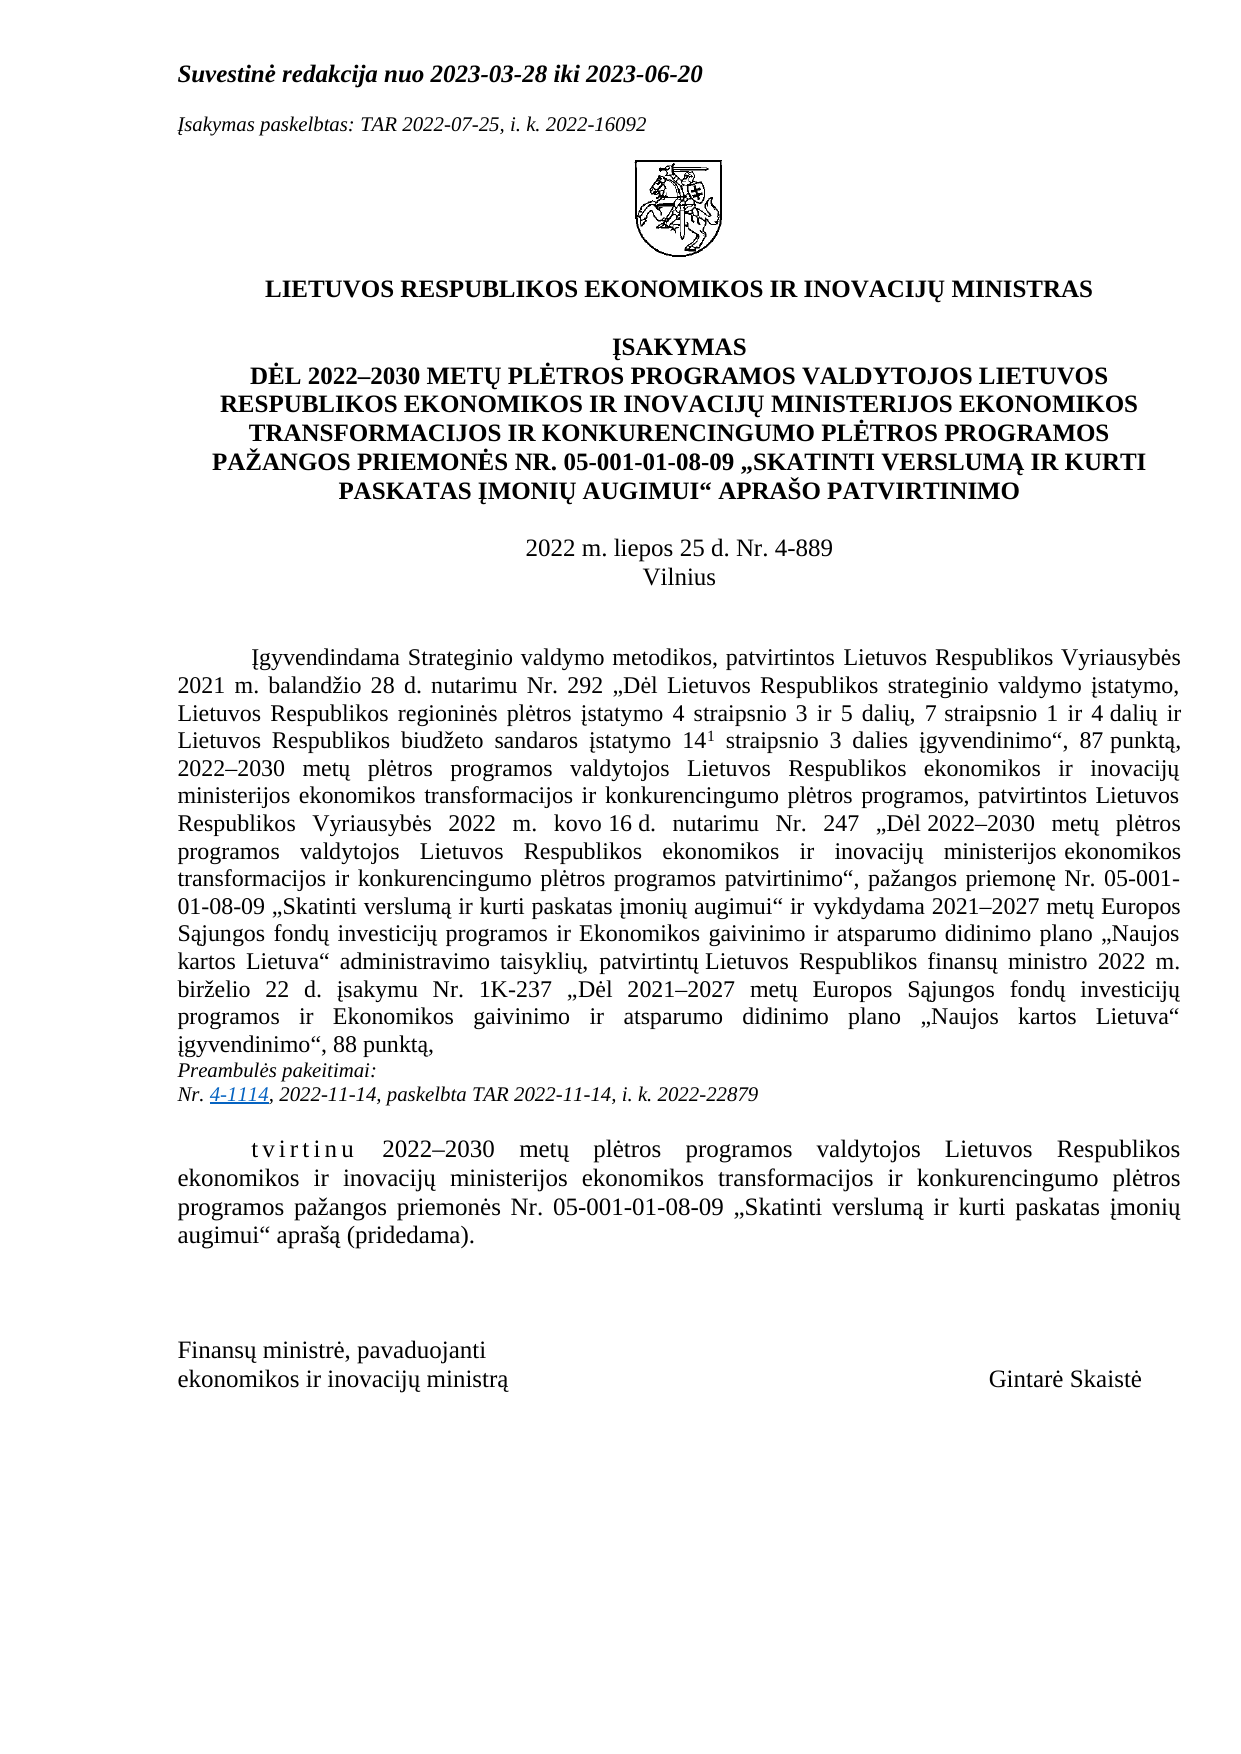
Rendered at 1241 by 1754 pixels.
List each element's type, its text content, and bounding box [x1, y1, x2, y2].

text Vilnius [177, 562, 1181, 591]
text Nr. 4-1114, 2022-11-14, paskelbta TAR 2022-11-14, i. k. 2022-22879 [177, 1082, 1181, 1106]
text Suvestinė redakcija nuo 2023-03-28 iki 2023-06-20 [177, 59, 1181, 88]
text Preambulės pakeitimai: [177, 1057, 1181, 1082]
text įsakymas [177, 332, 1181, 361]
text ekonomikos ir inovacijų ministrą Gintarė Skaistė [177, 1364, 1181, 1393]
text 2022 m. liepos 25 d. Nr. 4-889 [177, 533, 1181, 562]
text LIETUVOS RESPUBLIKOS Ekonomikos ir inovacijų MINISTRAS [177, 274, 1181, 303]
text Įgyvendindama Strateginio valdymo metodikos, patvirtintos Lietuvos Respublikos Vyriausybės 2021 m. balandžio 28 d. nutarimu Nr. 292 „Dėl Lietuvos Respublikos strateginio valdymo įstatymo, Lietuvos Respublikos regioninės plėtros įstatymo 4 straipsnio 3 ir 5 dalių, 7 straipsnio 1 ir 4 dalių ir Lietuvos Respublikos biudžeto sandaros įstatymo 141 straipsnio 3 dalies įgyvendinimo“, 87 punktą, 2022–2030 metų plėtros programos valdytojos Lietuvos Respublikos ekonomikos ir inovacijų ministerijos ekonomikos transformacijos ir konkurencingumo plėtros programos, patvirtintos Lietuvos Respublikos Vyriausybės 2022 m. kovo 16 d. nutarimu Nr. 247 „Dėl 2022–2030 metų plėtros programos valdytojos Lietuvos Respublikos ekonomikos ir inovacijų ministerijos ekonomikos transformacijos ir konkurencingumo plėtros programos patvirtinimo“, pažangos priemonę Nr. 05-001-01-08-09 „Skatinti verslumą ir kurti paskatas įmonių augimui“ ir vykdydama 2021–2027 metų Europos Sąjungos fondų investicijų programos ir Ekonomikos gaivinimo ir atsparumo didinimo plano „Naujos kartos Lietuva“ administravimo taisyklių, patvirtintų Lietuvos Respublikos finansų ministro 2022 m. birželio 22 d. įsakymu Nr. 1K-237 „Dėl 2021–2027 metų Europos Sąjungos fondų investicijų programos ir Ekonomikos gaivinimo ir atsparumo didinimo plano „Naujos kartos Lietuva“ įgyvendinimo“, 88 punktą, [177, 643, 1181, 1057]
text tvirtinu 2022–2030 metų plėtros programos valdytojos Lietuvos Respublikos ekonomikos ir inovacijų ministerijos ekonomikos transformacijos ir konkurencingumo plėtros programos pažangos priemonės Nr. 05-001-01-08-09 „Skatinti verslumą ir kurti paskatas įmonių augimui“ aprašą (pridedama). [177, 1134, 1181, 1249]
text DĖL 2022–2030 METŲ PLĖTROS PROGRAMOS VALDYTOJOS LIETUVOS RESPUBLIKOS EKONOMIKOS IR INOVACIJŲ MINISTERIJOS EKONOMIKOS TRANSFORMACIJOS IR KONKURENCINGUMO PLĖTROS PROGRAMOS PAŽANGOS PRIEMONĖS NR. 05-001-01-08-09 „SKATINTI VERSLUMĄ IR KURTI PASKATAS ĮMONIŲ AUGIMUI“ APRAŠO PATVIRTINIMO [177, 361, 1181, 504]
text Finansų ministrė, pavaduojanti [177, 1336, 1181, 1364]
text Įsakymas paskelbtas: TAR 2022-07-25, i. k. 2022-16092 [177, 112, 1181, 136]
